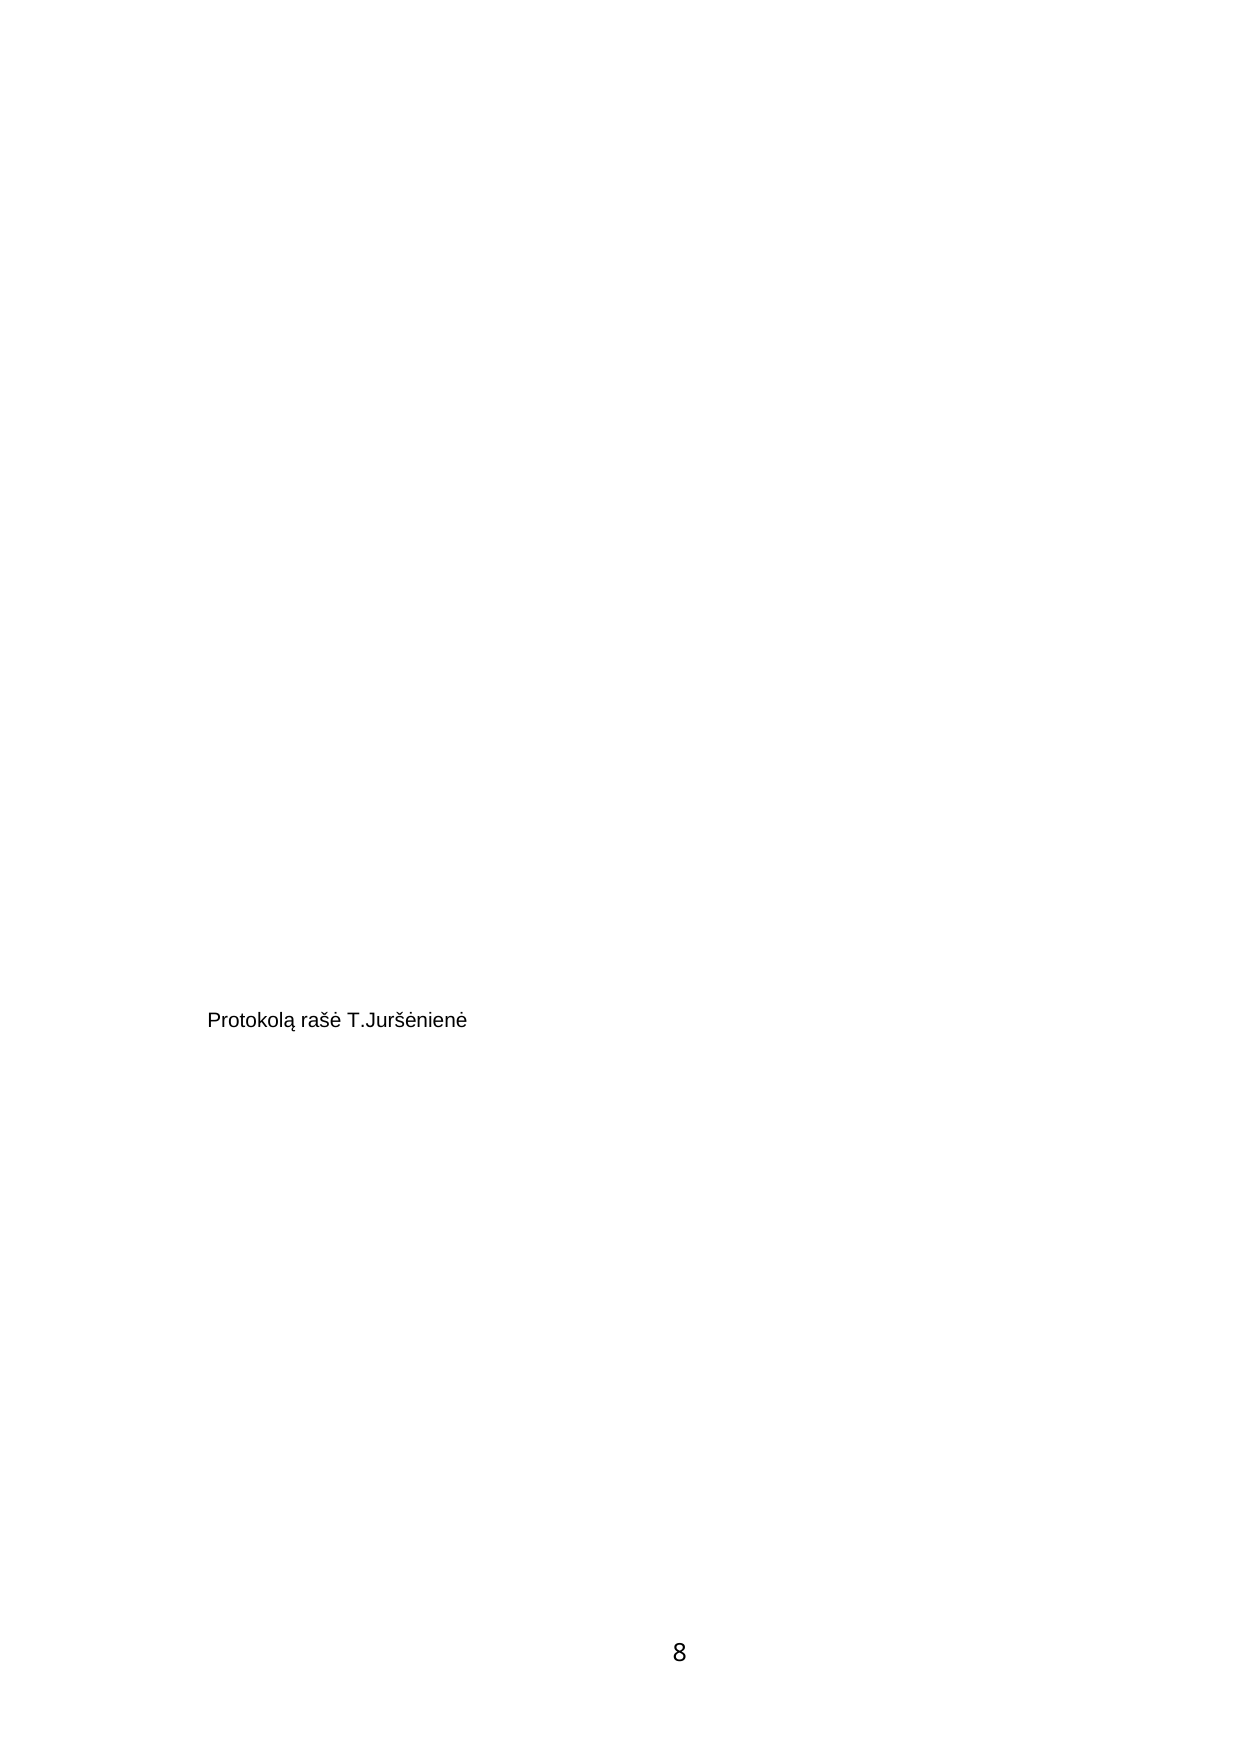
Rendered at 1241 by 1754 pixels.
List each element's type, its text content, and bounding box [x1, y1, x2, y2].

text Protokolą rašė T.Juršėnienė [207, 1007, 1152, 1031]
